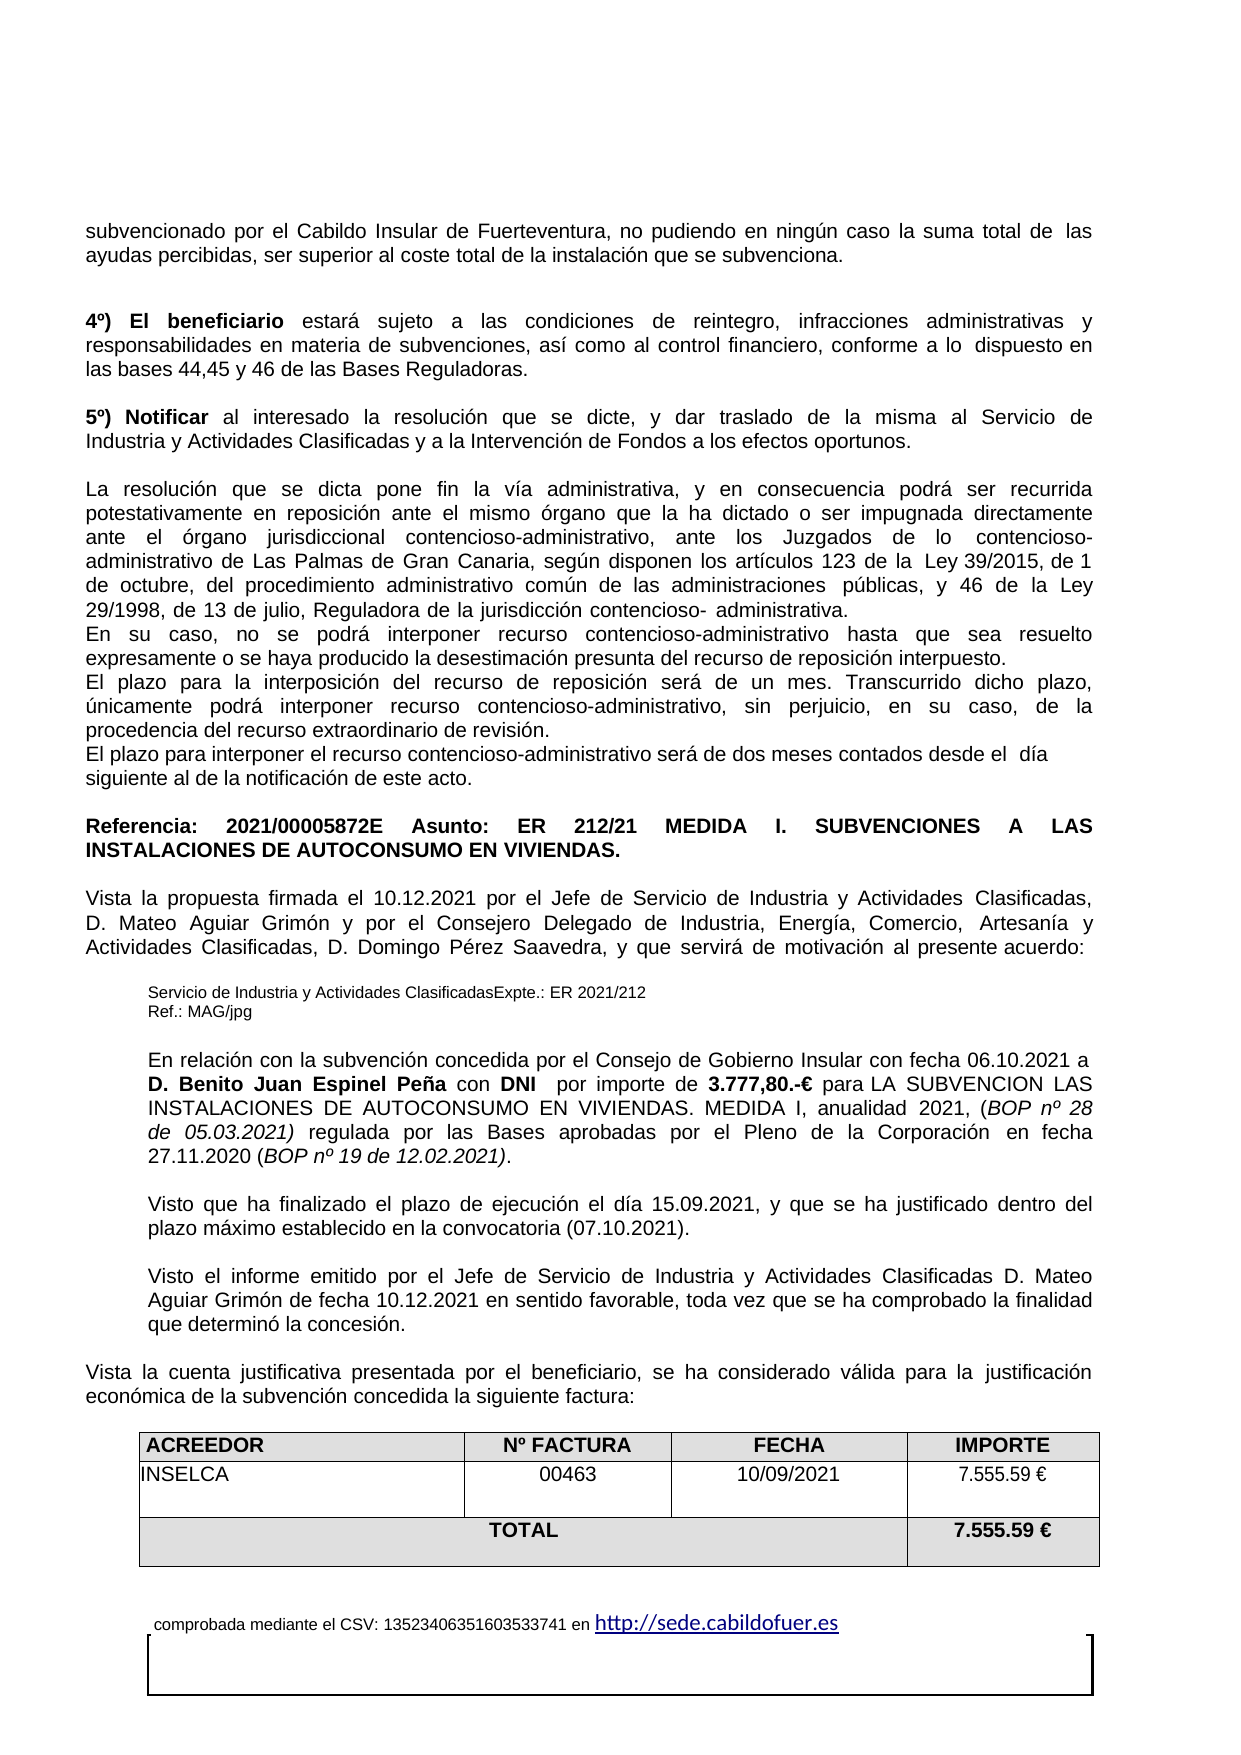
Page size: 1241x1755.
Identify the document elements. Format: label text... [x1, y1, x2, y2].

text Vista la propuesta firmada el 10.12.2021 por el Jefe de Servicio de Industria y Actividades Clasificadas, D. Mateo Aguiar Grimón y por el Consejero Delegado de Industria, Energía, Comercio, Artesanía y Actividades Clasificadas, D. Domingo Pérez Saavedra, y que servirá de motivación al presente acuerdo: [85, 886, 1093, 959]
table_cell TOTAL [140, 1518, 907, 1566]
text subvencionado por el Cabildo Insular de Fuerteventura, no pudiendo en ningún caso la suma total de las ayudas percibidas, ser superior al coste total de la instalación que se subvenciona. [85, 219, 1093, 267]
text En relación con la subvención concedida por el Consejo de Gobierno Insular con fecha 06.10.2021 a [148, 1047, 1111, 1071]
table_cell 00463 [465, 1462, 671, 1517]
text Vista la cuenta justificativa presentada por el beneficiario, se ha considerado válida para la justificación económica de la subvención concedida la siguiente factura: [85, 1360, 1093, 1408]
text En su caso, no se podrá interponer recurso contencioso-administrativo hasta que sea resuelto expresamente o se haya producido la desestimación presunta del recurso de reposición interpuesto. [85, 622, 1093, 670]
table_cell 7.555.59 € [908, 1462, 1099, 1517]
text El plazo para la interposición del recurso de reposición será de un mes. Transcurrido dicho plazo, únicamente podrá interponer recurso contencioso-administrativo, sin perjuicio, en su caso, de la procedencia del recurso extraordinario de revisión. [85, 670, 1093, 742]
text El plazo para interponer el recurso contencioso-administrativo será de dos meses contados desde el día siguiente al de la notificación de este acto. [85, 742, 1093, 790]
table_header IMPORTE [908, 1433, 1099, 1461]
text 5º) Notificar al interesado la resolución que se dicte, y dar traslado de la misma al Servicio de Industria y Actividades Clasificadas y a la Intervención de Fondos a los efectos oportunos. [85, 404, 1093, 453]
table_header ACREEDOR [140, 1433, 464, 1461]
text 4º) El beneficiario estará sujeto a las condiciones de reintegro, infracciones administrativas y responsabilidades en materia de subvenciones, así como al control financiero, conforme a lo dispuesto en las bases 44,45 y 46 de las Bases Reguladoras. [85, 308, 1093, 381]
table_header FECHA [672, 1433, 907, 1461]
table_cell 10/09/2021 [672, 1462, 907, 1517]
text D. Benito Juan Espinel Peña con DNI por importe de 3.777,80.-€ para LA SUBVENCION LAS INSTALACIONES DE AUTOCONSUMO EN VIVIENDAS. MEDIDA I, anualidad 2021, (BOP nº 28 de 05.03.2021) regulada por las Bases aprobadas por el Pleno de la Corporación en fecha 27.11.2020 (BOP nº 19 de 12.02.2021). [148, 1071, 1093, 1168]
text Servicio de Industria y Actividades ClasificadasExpte.: ER 2021/212 Ref.: MAG/jpg [148, 982, 669, 1021]
table_cell 7.555.59 € [908, 1518, 1099, 1566]
text Visto el informe emitido por el Jefe de Servicio de Industria y Actividades Clasificadas D. Mateo Aguiar Grimón de fecha 10.12.2021 en sentido favorable, toda vez que se ha comprobado la finalidad que determinó la concesión. [148, 1264, 1093, 1336]
text La resolución que se dicta pone fin la vía administrativa, y en consecuencia podrá ser recurrida potestativamente en reposición ante el mismo órgano que la ha dictado o ser impugnada directamente ante el órgano jurisdiccional contencioso-administrativo, ante los Juzgados de lo contencioso-administrativo de Las Palmas de Gran Canaria, según disponen los artículos 123 de la Ley 39/2015, de 1 de octubre, del procedimiento administrativo común de las administraciones públicas, y 46 de la Ley 29/1998, de 13 de julio, Reguladora de la jurisdicción contencioso- administrativa. [85, 477, 1093, 622]
subtitle Referencia: 2021/00005872E Asunto: ER 212/21 MEDIDA I. SUBVENCIONES A LAS INSTALACIONES DE AUTOCONSUMO EN VIVIENDAS. [85, 814, 1093, 862]
table_cell INSELCA [140, 1462, 464, 1517]
table_header Nº FACTURA [465, 1433, 671, 1461]
text Visto que ha finalizado el plazo de ejecución el día 15.09.2021, y que se ha justificado dentro del plazo máximo establecido en la convocatoria (07.10.2021). [148, 1192, 1093, 1240]
